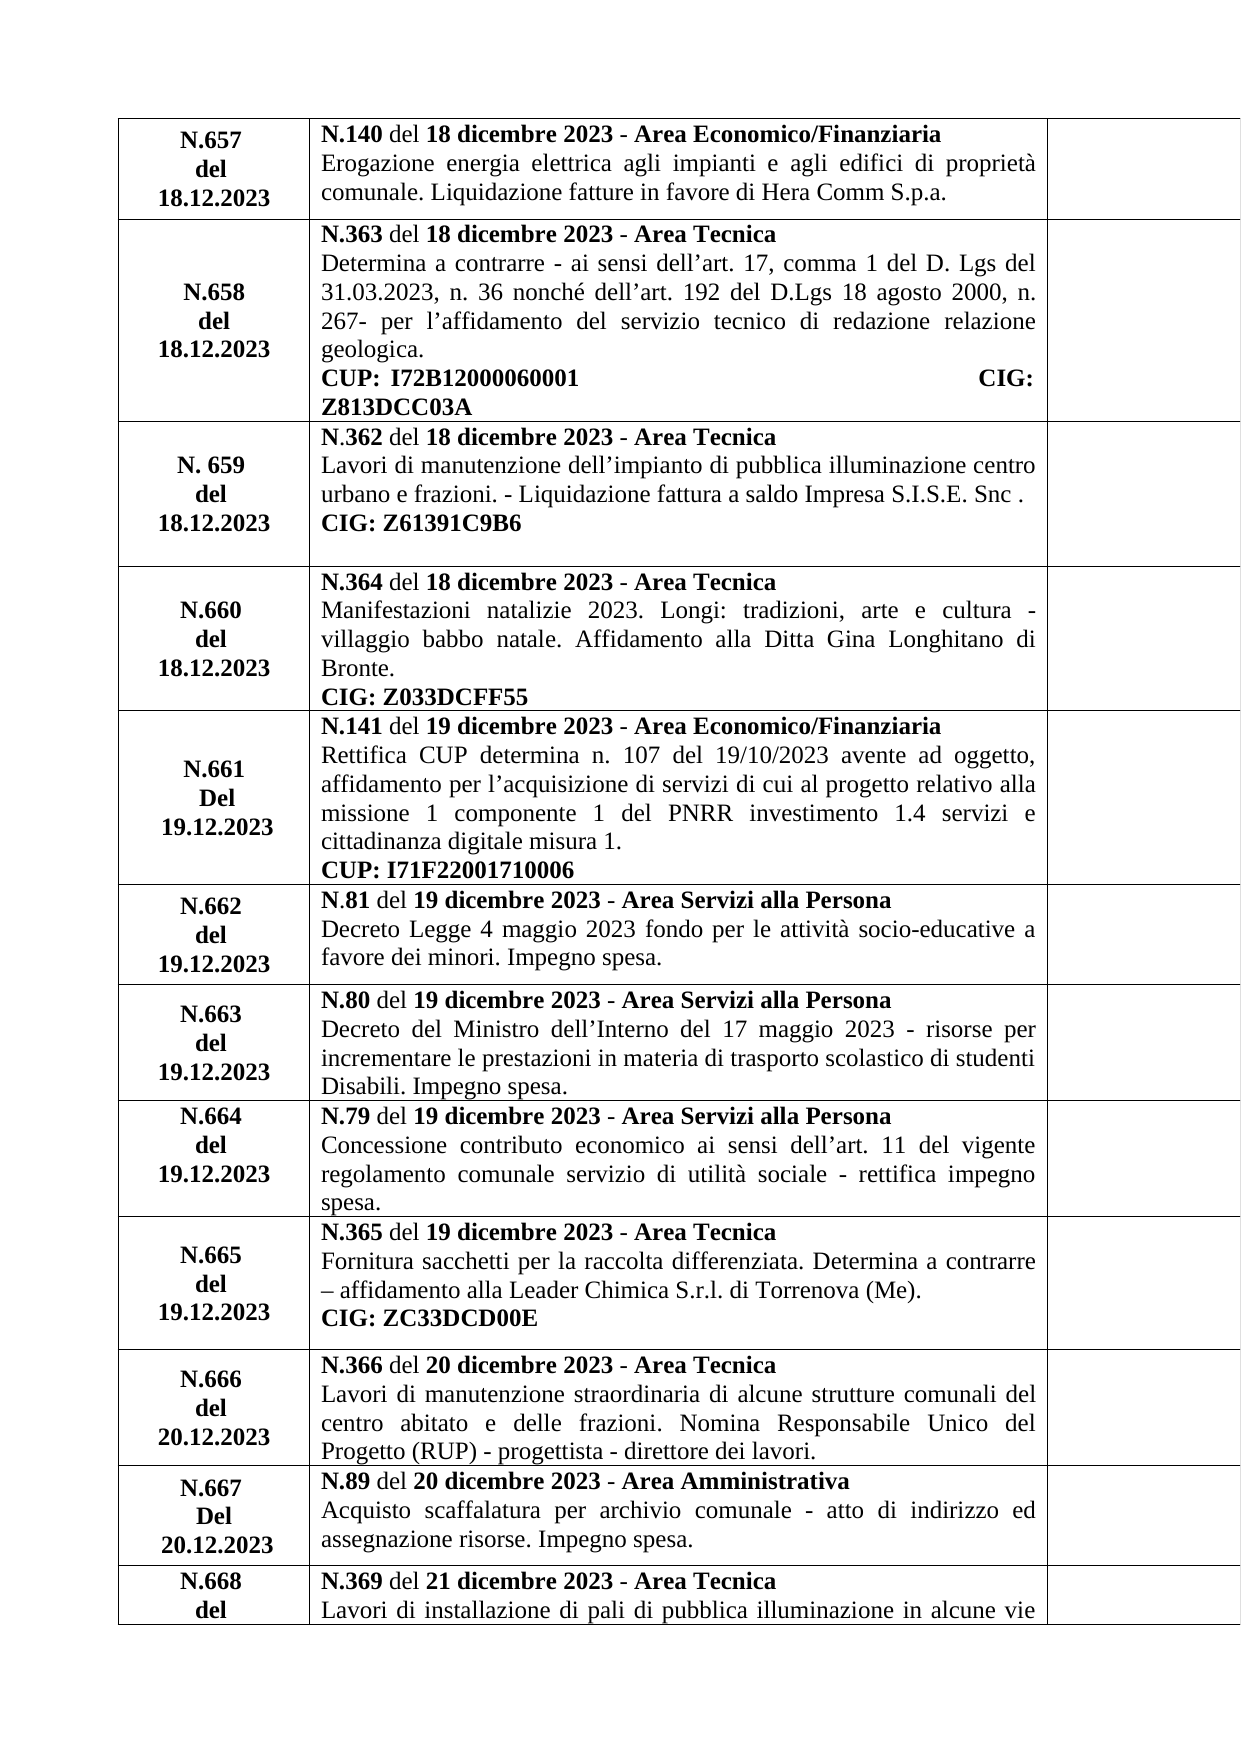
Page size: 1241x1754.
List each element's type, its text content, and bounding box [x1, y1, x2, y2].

table_cell N.666 del 20.12.2023 [119, 1350, 309, 1465]
table_cell [1048, 885, 1240, 984]
table_cell N.667 Del 20.12.2023 [119, 1466, 309, 1565]
table_cell N. 659 del 18.12.2023 [119, 422, 309, 566]
table_cell N.365 del 19 dicembre 2023 - Area Tecnica Fornitura sacchetti per la raccolta differenziata. Determina a contrarre – affidamento alla Leader Chimica S.r.l. di Torrenova (Me). CIG: ZC33DCD00E [310, 1217, 1047, 1349]
table_cell [1048, 567, 1240, 710]
table_cell [1048, 1217, 1240, 1349]
table_cell N.140 del 18 dicembre 2023 - Area Economico/Finanziaria Erogazione energia elettrica agli impianti e agli edifici di proprietà comunale. Liquidazione fatture in favore di Hera Comm S.p.a. [310, 119, 1047, 218]
table_cell N.80 del 19 dicembre 2023 - Area Servizi alla Persona Decreto del Ministro dell’Interno del 17 maggio 2023 - risorse per incrementare le prestazioni in materia di trasporto scolastico di studenti Disabili. Impegno spesa. [310, 985, 1047, 1100]
table_cell N.362 del 18 dicembre 2023 - Area Tecnica Lavori di manutenzione dell’impianto di pubblica illuminazione centro urbano e frazioni. - Liquidazione fattura a saldo Impresa S.I.S.E. Snc . CIG: Z61391C9B6 [310, 422, 1047, 566]
table_cell [1048, 1101, 1240, 1216]
table_cell N.81 del 19 dicembre 2023 - Area Servizi alla Persona Decreto Legge 4 maggio 2023 fondo per le attività socio-educative a favore dei minori. Impegno spesa. [310, 885, 1047, 984]
table_cell [1048, 119, 1240, 218]
table_cell N.658 del 18.12.2023 [119, 220, 309, 421]
table_cell N.141 del 19 dicembre 2023 - Area Economico/Finanziaria Rettifica CUP determina n. 107 del 19/10/2023 avente ad oggetto, affidamento per l’acquisizione di servizi di cui al progetto relativo alla missione 1 componente 1 del PNRR investimento 1.4 servizi e cittadinanza digitale misura 1. CUP: I71F22001710006 [310, 711, 1047, 884]
table_cell N.657 del 18.12.2023 [119, 119, 309, 218]
table_cell N.662 del 19.12.2023 [119, 885, 309, 984]
table_cell [1048, 1466, 1240, 1565]
table_cell N.369 del 21 dicembre 2023 - Area Tecnica Lavori di installazione di pali di pubblica illuminazione in alcune vie [310, 1566, 1047, 1624]
table_cell N.89 del 20 dicembre 2023 - Area Amministrativa Acquisto scaffalatura per archivio comunale - atto di indirizzo ed assegnazione risorse. Impegno spesa. [310, 1466, 1047, 1565]
table_cell N.79 del 19 dicembre 2023 - Area Servizi alla Persona Concessione contributo economico ai sensi dell’art. 11 del vigente regolamento comunale servizio di utilità sociale - rettifica impegno spesa. [310, 1101, 1047, 1216]
table_cell N.665 del 19.12.2023 [119, 1217, 309, 1349]
table_cell [1048, 220, 1240, 421]
table_cell N.664 del 19.12.2023 [119, 1101, 309, 1216]
table_cell N.660 del 18.12.2023 [119, 567, 309, 710]
table_cell N.363 del 18 dicembre 2023 - Area Tecnica Determina a contrarre - ai sensi dell’art. 17, comma 1 del D. Lgs del 31.03.2023, n. 36 nonché dell’art. 192 del D.Lgs 18 agosto 2000, n. 267- per l’affidamento del servizio tecnico di redazione relazione geologica. CUP: I72B12000060001 CIG: Z813DCC03A [310, 220, 1047, 421]
table_cell N.366 del 20 dicembre 2023 - Area Tecnica Lavori di manutenzione straordinaria di alcune strutture comunali del centro abitato e delle frazioni. Nomina Responsabile Unico del Progetto (RUP) - progettista - direttore dei lavori. [310, 1350, 1047, 1465]
table_cell N.668 del [119, 1566, 309, 1624]
table_cell N.663 del 19.12.2023 [119, 985, 309, 1100]
table_cell N.364 del 18 dicembre 2023 - Area Tecnica Manifestazioni natalizie 2023. Longi: tradizioni, arte e cultura - villaggio babbo natale. Affidamento alla Ditta Gina Longhitano di Bronte. CIG: Z033DCFF55 [310, 567, 1047, 710]
table_cell [1048, 1350, 1240, 1465]
table_cell [1048, 985, 1240, 1100]
table_cell [1048, 1566, 1240, 1624]
table_cell [1048, 422, 1240, 566]
table_cell N.661 Del 19.12.2023 [119, 711, 309, 884]
table_cell [1048, 711, 1240, 884]
